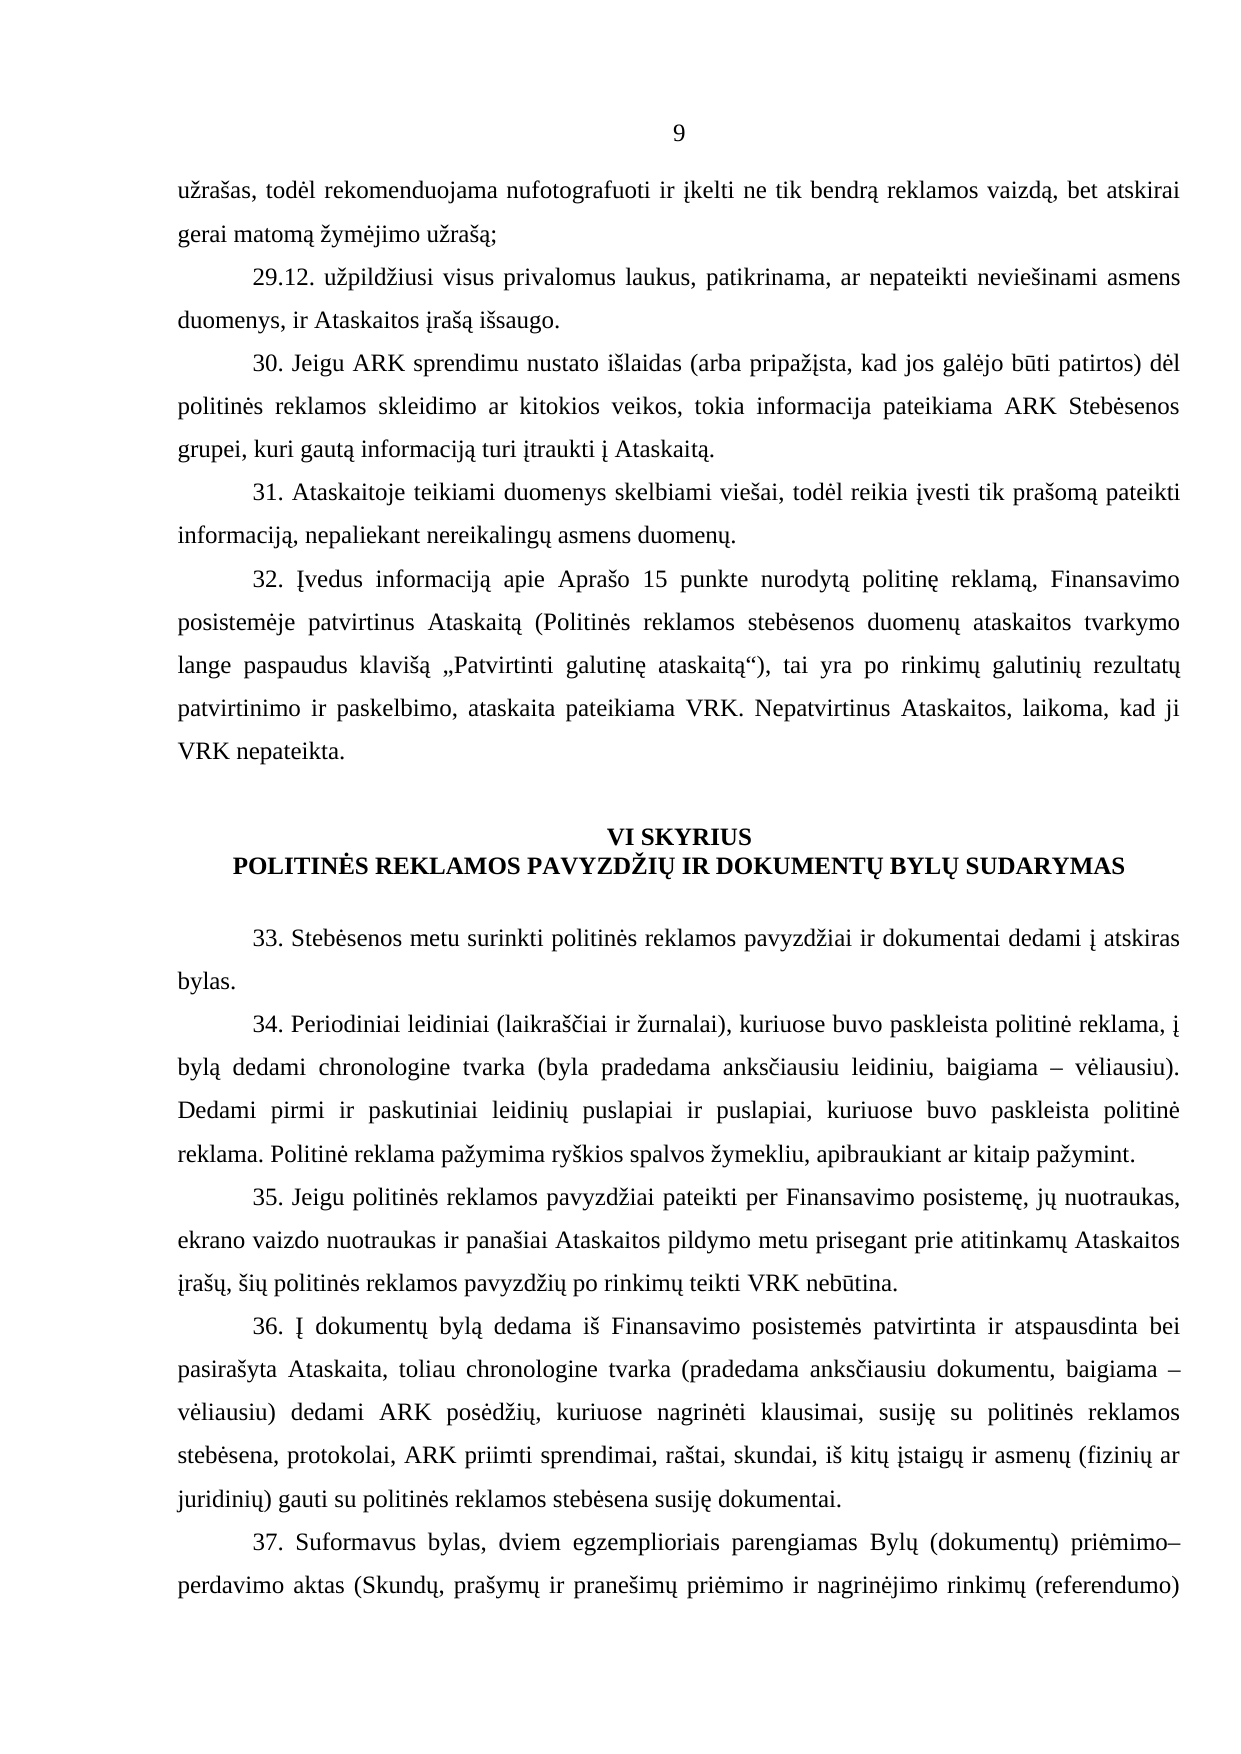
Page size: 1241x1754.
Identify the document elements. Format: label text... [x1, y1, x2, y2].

text 36. Į dokumentų bylą dedama iš Finansavimo posistemės patvirtinta ir atspausdinta bei pasirašyta Ataskaita, toliau chronologine tvarka (pradedama anksčiausiu dokumentu, baigiama – vėliausiu) dedami ARK posėdžių, kuriuose nagrinėti klausimai, susiję su politinės reklamos stebėsena, protokolai, ARK priimti sprendimai, raštai, skundai, iš kitų įstaigų ir asmenų (fizinių ar juridinių) gauti su politinės reklamos stebėsena susiję dokumentai. [177, 1311, 1181, 1512]
text 35. Jeigu politinės reklamos pavyzdžiai pateikti per Finansavimo posistemę, jų nuotraukas, ekrano vaizdo nuotraukas ir panašiai Ataskaitos pildymo metu prisegant prie atitinkamų Ataskaitos įrašų, šių politinės reklamos pavyzdžių po rinkimų teikti VRK nebūtina. [177, 1182, 1181, 1297]
text užrašas, todėl rekomenduojama nufotografuoti ir įkelti ne tik bendrą reklamos vaizdą, bet atskirai gerai matomą žymėjimo užrašą; [177, 176, 1181, 247]
text 32. Įvedus informaciją apie Aprašo 15 punkte nurodytą politinę reklamą, Finansavimo posistemėje patvirtinus Ataskaitą (Politinės reklamos stebėsenos duomenų ataskaitos tvarkymo lange paspaudus klavišą „Patvirtinti galutinę ataskaitą“), tai yra po rinkimų galutinių rezultatų patvirtinimo ir paskelbimo, ataskaita pateikiama VRK. Nepatvirtinus Ataskaitos, laikoma, kad ji VRK nepateikta. [177, 564, 1181, 765]
text 34. Periodiniai leidiniai (laikraščiai ir žurnalai), kuriuose buvo paskleista politinė reklama, į bylą dedami chronologine tvarka (byla pradedama anksčiausiu leidiniu, baigiama – vėliausiu). Dedami pirmi ir paskutiniai leidinių puslapiai ir puslapiai, kuriuose buvo paskleista politinė reklama. Politinė reklama pažymima ryškios spalvos žymekliu, apibraukiant ar kitaip pažymint. [177, 1009, 1181, 1167]
text 37. Suformavus bylas, dviem egzemplioriais parengiamas Bylų (dokumentų) priėmimo–perdavimo aktas (Skundų, prašymų ir pranešimų priėmimo ir nagrinėjimo rinkimų (referendumo) [177, 1527, 1181, 1599]
text 29.12. užpildžiusi visus privalomus laukus, patikrinama, ar nepateikti neviešinami asmens duomenys, ir Ataskaitos įrašą išsaugo. [177, 262, 1181, 334]
text VI SKYRIUS [177, 822, 1181, 851]
text 31. Ataskaitoje teikiami duomenys skelbiami viešai, todėl reikia įvesti tik prašomą pateikti informaciją, nepaliekant nereikalingų asmens duomenų. [177, 477, 1181, 549]
text 33. Stebėsenos metu surinkti politinės reklamos pavyzdžiai ir dokumentai dedami į atskiras bylas. [177, 923, 1181, 995]
text POLITINĖS REKLAMOS PAVYZDŽIŲ IR DOKUMENTŲ BYLŲ SUDARYMAS [177, 851, 1181, 880]
text 30. Jeigu ARK sprendimu nustato išlaidas (arba pripažįsta, kad jos galėjo būti patirtos) dėl politinės reklamos skleidimo ar kitokios veikos, tokia informacija pateikiama ARK Stebėsenos grupei, kuri gautą informaciją turi įtraukti į Ataskaitą. [177, 348, 1181, 463]
